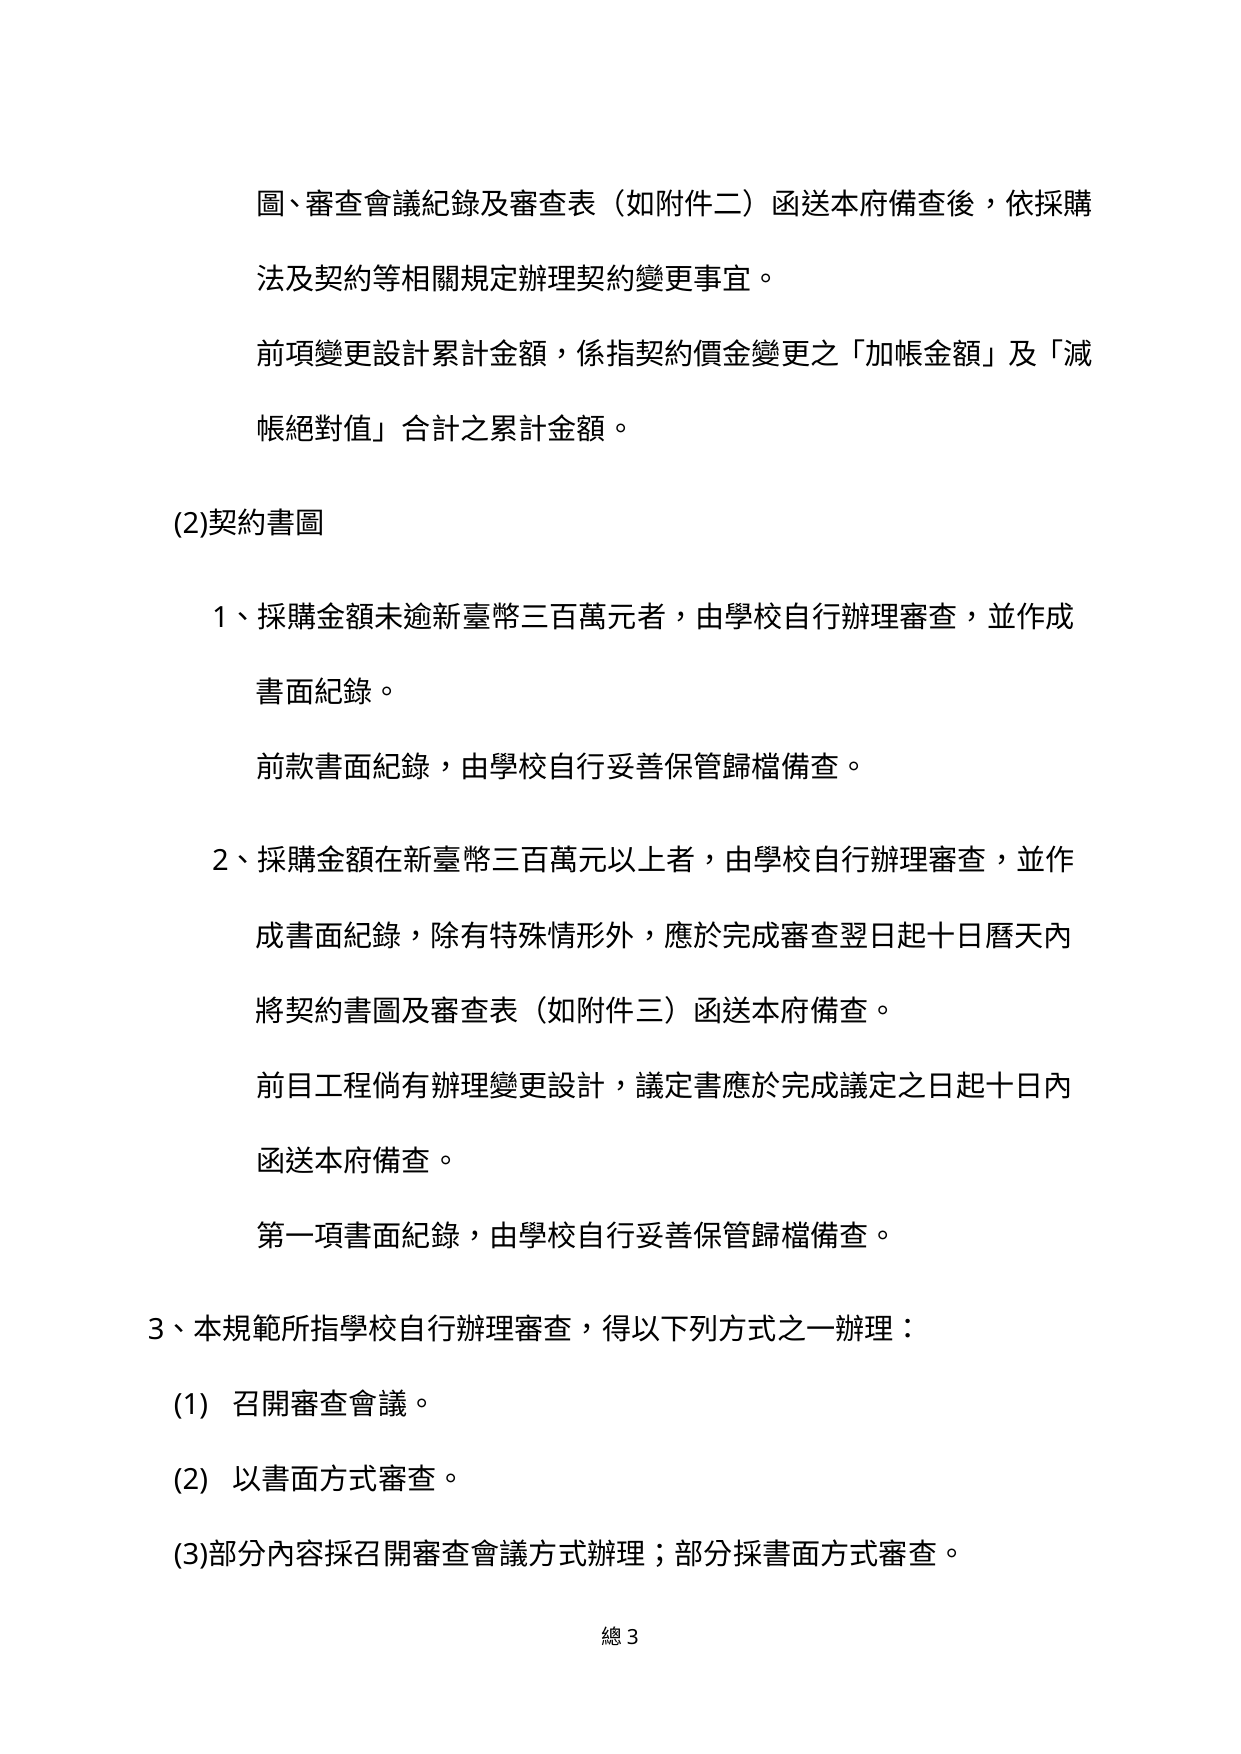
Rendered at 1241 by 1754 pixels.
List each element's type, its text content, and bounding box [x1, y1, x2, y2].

text 第一項書面紀錄，由學校自行妥善保管歸檔備查。 [256, 1196, 1092, 1271]
text 前款書面紀錄，由學校自行妥善保管歸檔備查。 [256, 727, 1092, 802]
list 採購金額未逾新臺幣三百萬元者，由學校自行辦理審查，並作成書面紀錄。 [212, 577, 1092, 727]
text 前目工程倘有辦理變更設計，議定書應於完成議定之日起十日內函送本府備查。 [256, 1046, 1092, 1196]
list 採購金額在新臺幣三百萬元以上者，由學校自行辦理審查，並作成書面紀錄，除有特殊情形外，應於完成審查翌日起十日曆天內將契約書圖及審查表（如附件三）函送本府備查。 [212, 821, 1092, 1046]
list 召開審查會議。 [174, 1364, 1092, 1439]
list 契約書圖 [174, 483, 1092, 558]
text 前項變更設計累計金額，係指契約價金變更之「加帳金額」及「減帳絕對值」合計之累計金額。 [256, 314, 1092, 464]
list 本規範所指學校自行辦理審查，得以下列方式之一辦理： [148, 1289, 1092, 1364]
text 圖、審查會議紀錄及審查表（如附件二）函送本府備查後，依採購法及契約等相關規定辦理契約變更事宜。 [256, 164, 1092, 314]
list 部分內容採召開審查會議方式辦理；部分採書面方式審查。 [174, 1514, 1092, 1589]
list 以書面方式審查。 [174, 1439, 1092, 1514]
